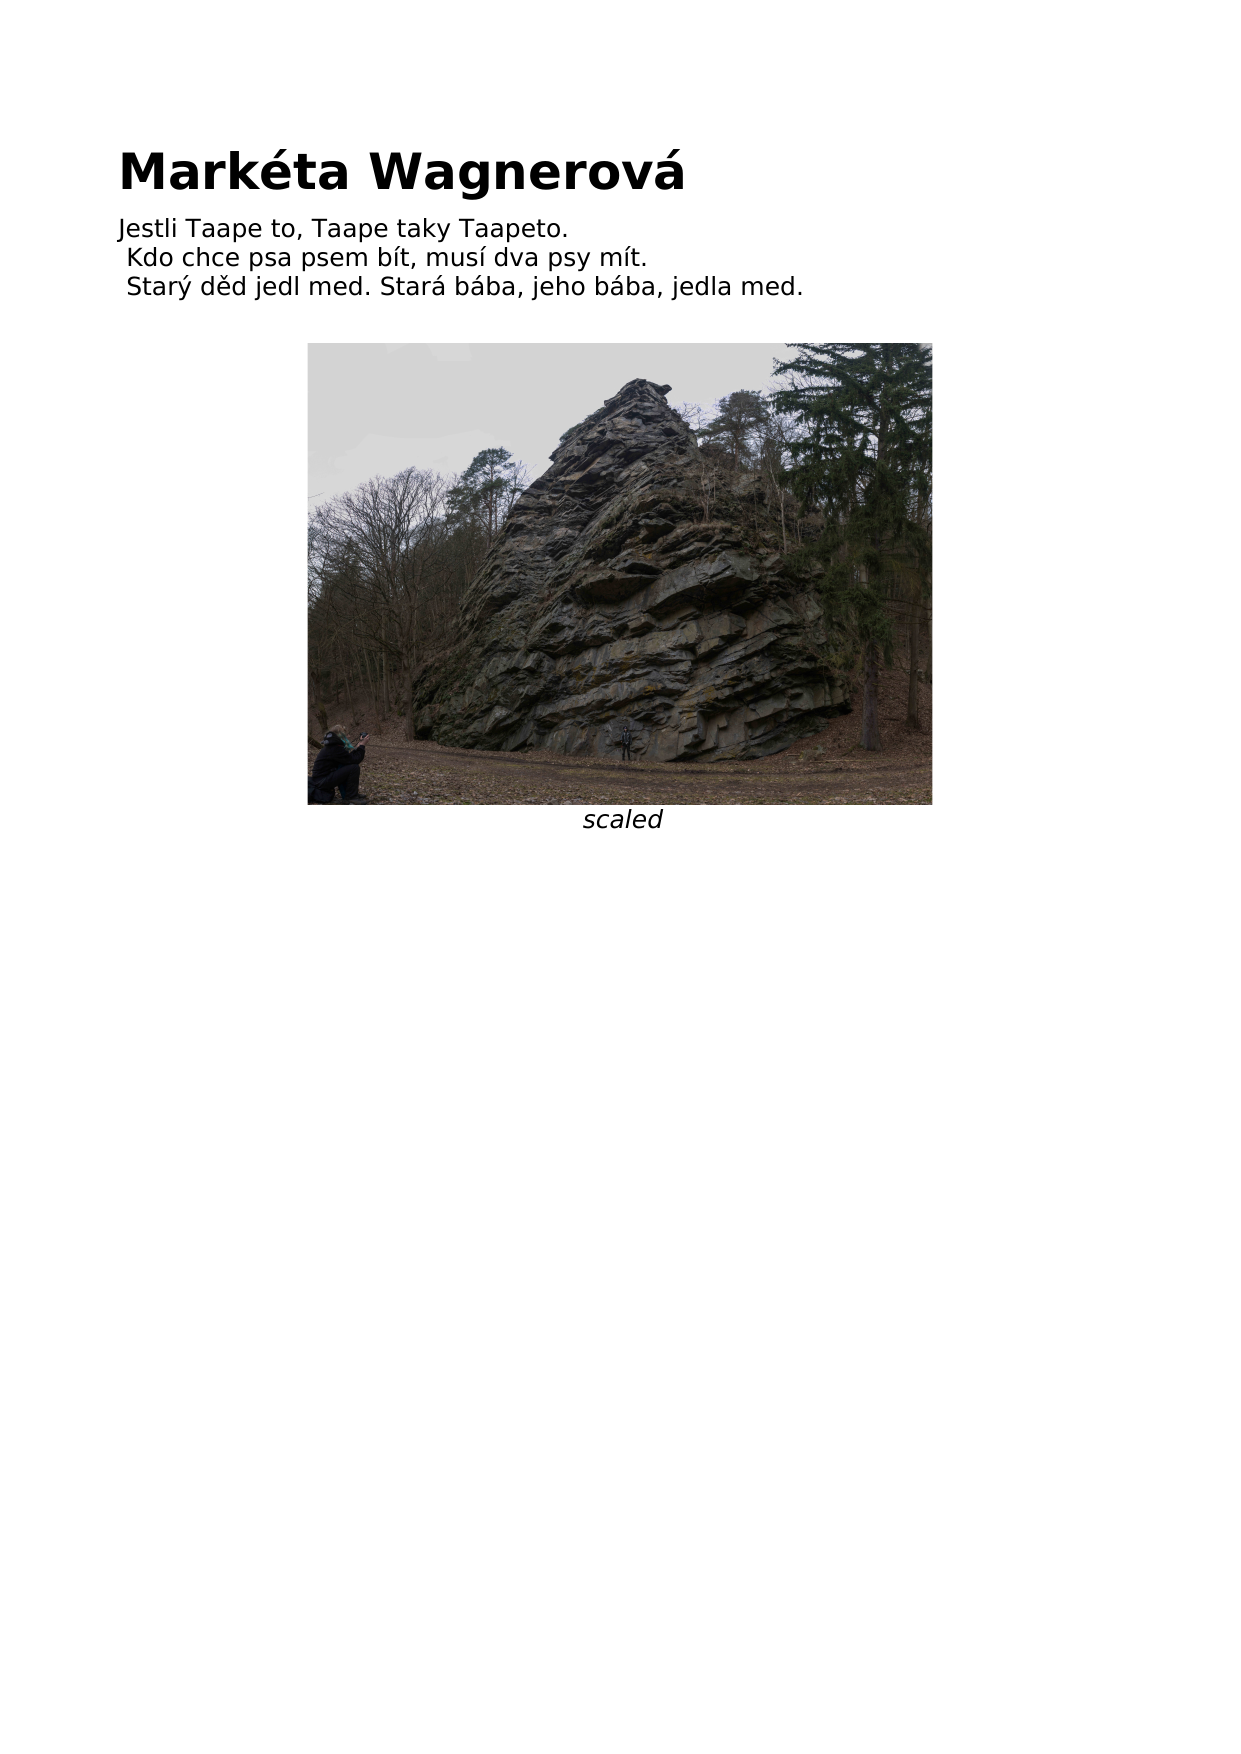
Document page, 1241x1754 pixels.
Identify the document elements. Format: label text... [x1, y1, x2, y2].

text scaled [308, 805, 933, 834]
text Jestli Taape to, Taape taky Taapeto. Kdo chce psa psem bít, musí dva psy mít. Starý děd jedl med. Stará bába, jeho bába, jedla med. [118, 214, 1122, 331]
subtitle Markéta Wagnerová [118, 143, 1122, 201]
